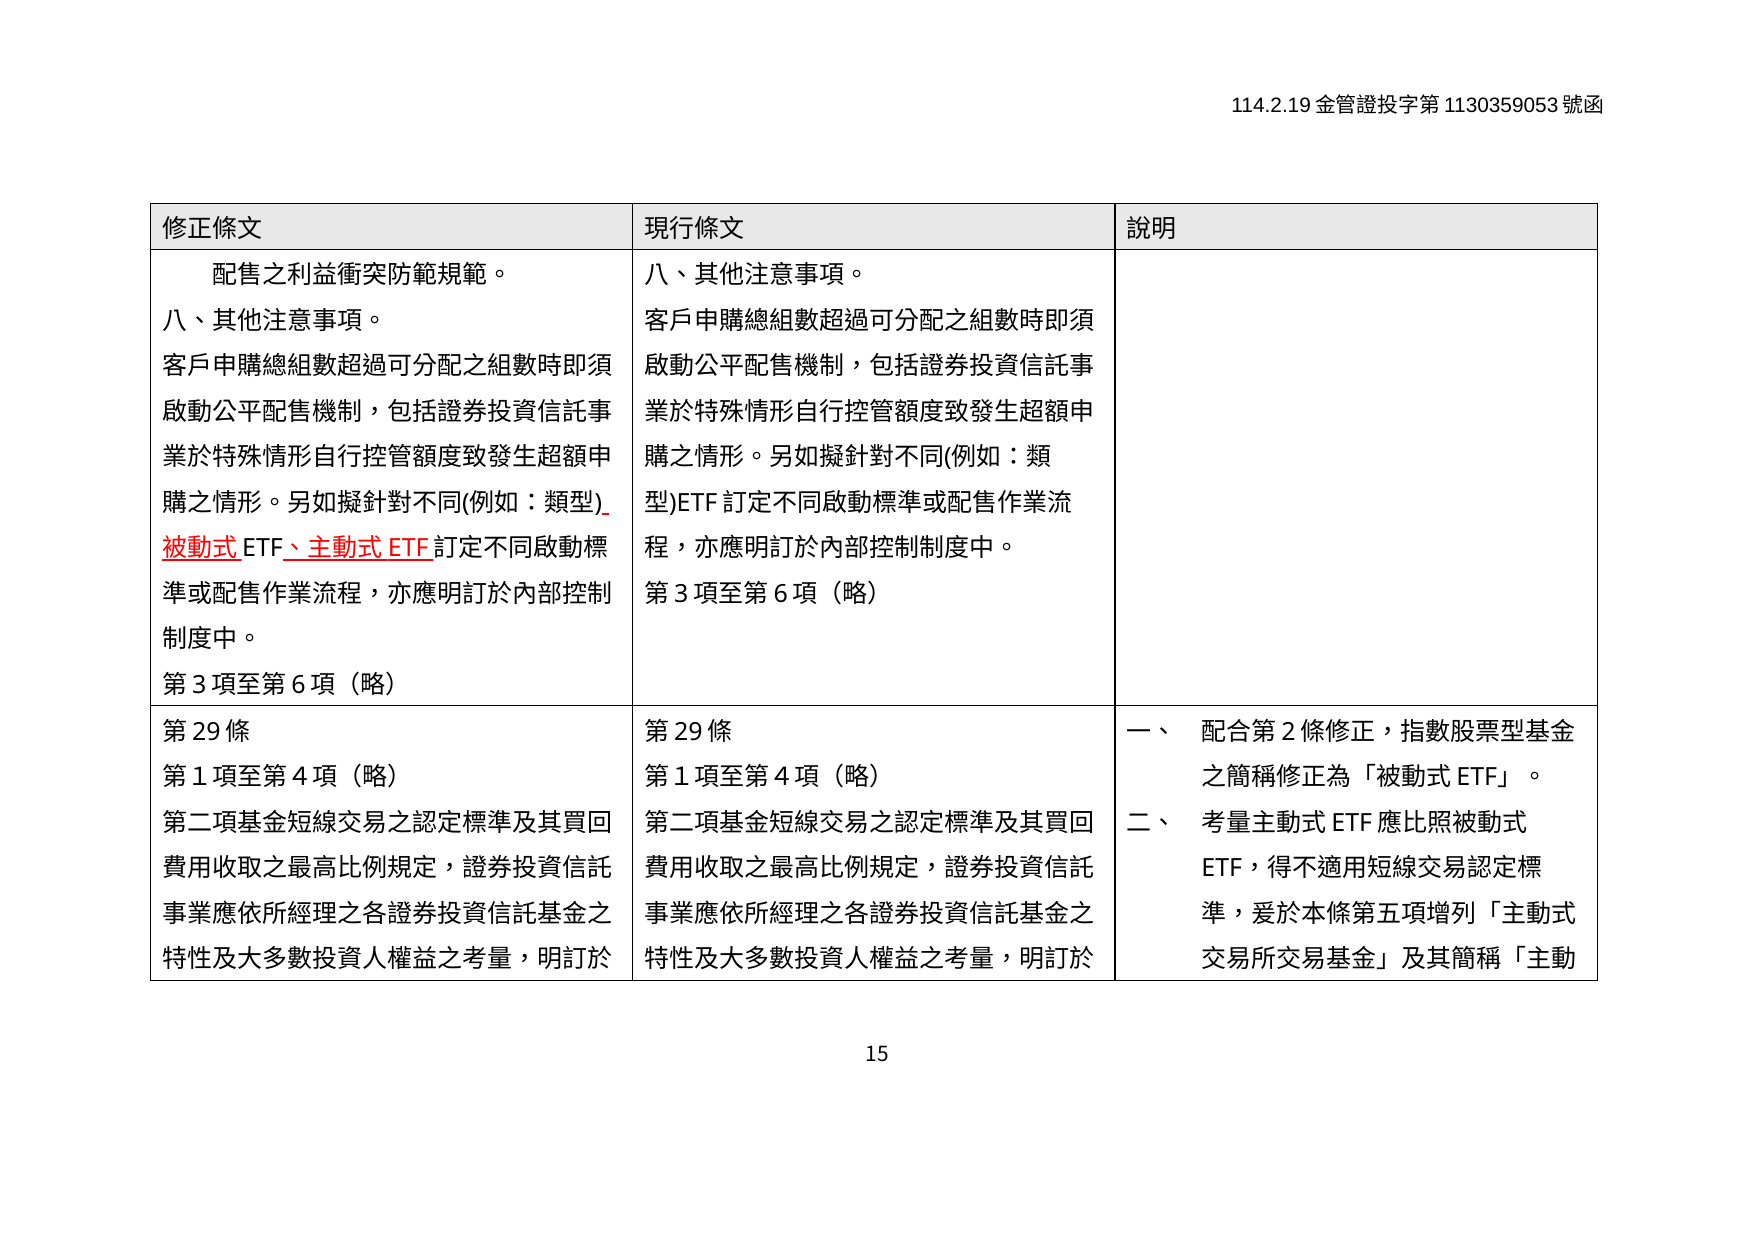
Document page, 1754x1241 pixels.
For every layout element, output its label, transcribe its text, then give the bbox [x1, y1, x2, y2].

table_header 現行條文 [633, 204, 1114, 249]
table_header 說明 [1116, 204, 1597, 249]
table_cell 第29條 第１項至第４項（略） 第二項基金短線交易之認定標準及其買回費用收取之最高比例規定，證券投資信託事業應依所經理之各證券投資信託基金之特性及大多數投資人權益之考量，明訂於 [633, 706, 1114, 979]
table_cell [1116, 250, 1597, 705]
table_header 修正條文 [151, 204, 632, 249]
table_cell 第29條 第１項至第４項（略） 第二項基金短線交易之認定標準及其買回費用收取之最高比例規定，證券投資信託事業應依所經理之各證券投資信託基金之特性及大多數投資人權益之考量，明訂於 [151, 706, 632, 979]
table_cell 配售之利益衝突防範規範。 八、其他注意事項。 客戶申購總組數超過可分配之組數時即須啟動公平配售機制，包括證券投資信託事業於特殊情形自行控管額度致發生超額申購之情形。另如擬針對不同(例如：類型) 被動式ETF、主動式ETF訂定不同啟動標準或配售作業流程，亦應明訂於內部控制制度中。 第3項至第6項（略） [151, 250, 632, 705]
table_cell 配合第2條修正，指數股票型基金之簡稱修正為「被動式ETF」。 考量主動式ETF應比照被動式ETF，得不適用短線交易認定標準，爰於本條第五項增列「主動式交易所交易基金」及其簡稱「主動 [1116, 706, 1597, 979]
table_cell 八、其他注意事項。 客戶申購總組數超過可分配之組數時即須啟動公平配售機制，包括證券投資信託事業於特殊情形自行控管額度致發生超額申購之情形。另如擬針對不同(例如：類型)ETF訂定不同啟動標準或配售作業流程，亦應明訂於內部控制制度中。 第3項至第6項（略） [633, 250, 1114, 705]
